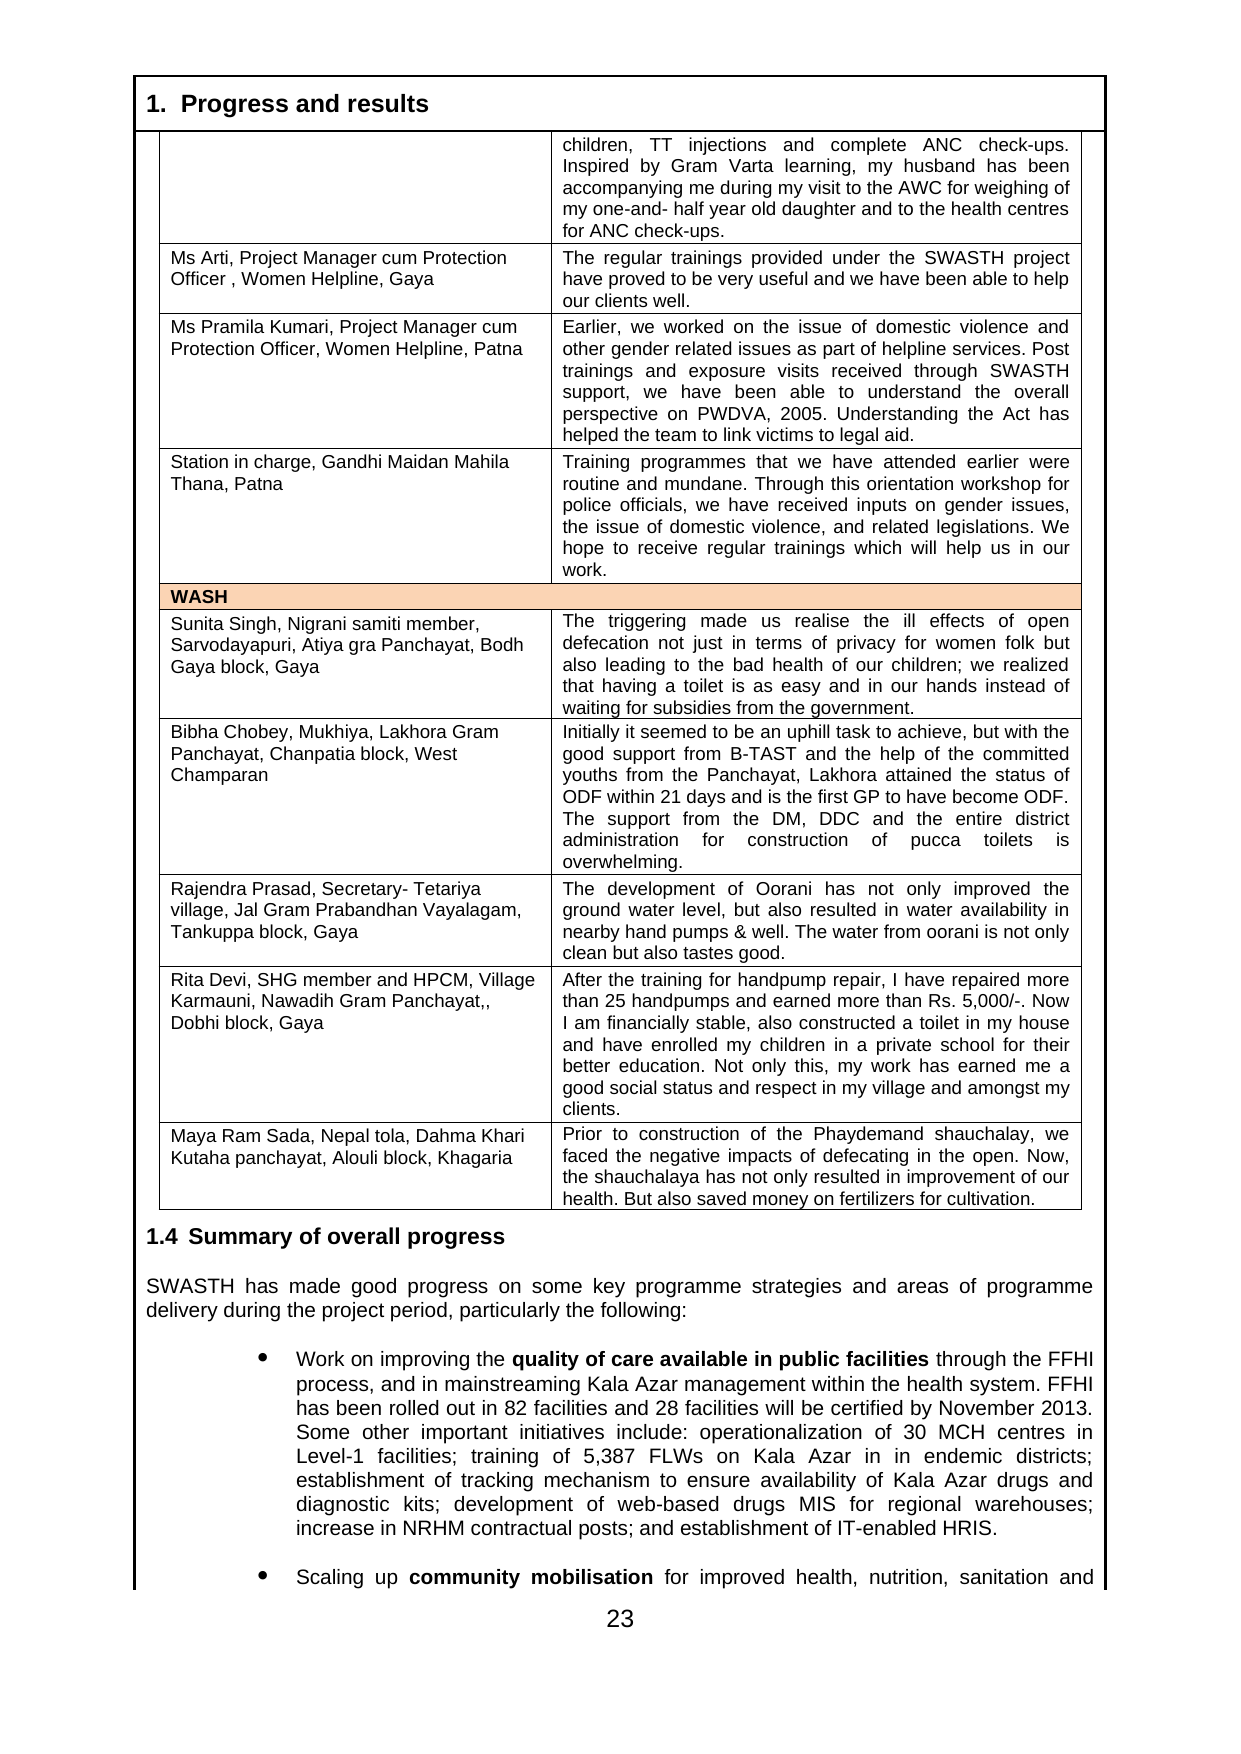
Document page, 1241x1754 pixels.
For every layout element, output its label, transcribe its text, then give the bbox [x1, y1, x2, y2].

table_cell children, TT injections and complete ANC check-ups. Inspired by Gram Varta learning, my husband has been accompanying me during my visit to the AWC for weighing of my one-and- half year old daughter and to the health centres for ANC check-ups. [552, 132, 1081, 243]
table_cell Initially it seemed to be an uphill task to achieve, but with the good support from B-TAST and the help of the committed youths from the Panchayat, Lakhora attained the status of ODF within 21 days and is the first GP to have become ODF. The support from the DM, DDC and the entire district administration for construction of pucca toilets is overwhelming. [552, 719, 1081, 874]
table_cell Training programmes that we have attended earlier were routine and mundane. Through this orientation workshop for police officials, we have received inputs on gender issues, the issue of domestic violence, and related legislations. We hope to receive regular trainings which will help us in our work. [552, 449, 1081, 582]
table_cell After the training for handpump repair, I have repaired more than 25 handpumps and earned more than Rs. 5,000/-. Now I am financially stable, also constructed a toilet in my house and have enrolled my children in a private school for their better education. Not only this, my work has earned me a good social status and respect in my village and amongst my clients. [552, 967, 1081, 1122]
table_cell The development of Oorani has not only improved the ground water level, but also resulted in water availability in nearby hand pumps & well. The water from oorani is not only clean but also tastes good. [552, 875, 1081, 966]
table_cell [160, 132, 551, 243]
table_header 1. Progress and results [136, 77, 1104, 130]
table_cell Prior to construction of the Phaydemand shauchalay, we faced the negative impacts of defecating in the open. Now, the shauchalaya has not only resulted in improvement of our health. But also saved money on fertilizers for cultivation. [552, 1123, 1081, 1209]
table_cell Rita Devi, SHG member and HPCM, Village Karmauni, Nawadih Gram Panchayat,, Dobhi block, Gaya [160, 967, 551, 1122]
table_cell The triggering made us realise the ill effects of open defecation not just in terms of privacy for women folk but also leading to the bad health of our children; we realized that having a toilet is as easy and in our hands instead of waiting for subsidies from the government. [552, 610, 1081, 718]
table_cell Ms Arti, Project Manager cum Protection Officer , Women Helpline, Gaya [160, 244, 551, 313]
table_cell Ms Pramila Kumari, Project Manager cum Protection Officer, Women Helpline, Patna [160, 314, 551, 448]
table_cell [1082, 132, 1104, 1210]
table_cell Station in charge, Gandhi Maidan Mahila Thana, Patna [160, 449, 551, 582]
table_cell Rajendra Prasad, Secretary- Tetariya village, Jal Gram Prabandhan Vayalagam, Tankuppa block, Gaya [160, 875, 551, 966]
table_cell Maya Ram Sada, Nepal tola, Dahma Khari Kutaha panchayat, Alouli block, Khagaria [160, 1123, 551, 1209]
table_cell Summary of overall progress SWASTH has made good progress on some key programme strategies and areas of programme delivery during the project period, particularly the following: Work on improving the quality of care available in public facilities through the FFHI process, and in mainstreaming Kala Azar management within the health system. FFHI has been rolled out in 82 facilities and 28 facilities will be certified by November 2013. Some other important initiatives include: operationalization of 30 MCH centres in Level-1 facilities; training of 5,387 FLWs on Kala Azar in in endemic districts; establishment of tracking mechanism to ensure availability of Kala Azar drugs and diagnostic kits; development of web-based drugs MIS for regional warehouses; increase in NRHM contractual posts; and establishment of IT-enabled HRIS. Scaling up community mobilisation for improved health, nutrition, sanitation and [136, 1210, 1104, 1590]
table_cell Sunita Singh, Nigrani samiti member, Sarvodayapuri, Atiya gra Panchayat, Bodh Gaya block, Gaya [160, 610, 551, 718]
table_cell [136, 132, 159, 1210]
table_cell Bibha Chobey, Mukhiya, Lakhora Gram Panchayat, Chanpatia block, West Champaran [160, 719, 551, 874]
table_cell Earlier, we worked on the issue of domestic violence and other gender related issues as part of helpline services. Post trainings and exposure visits received through SWASTH support, we have been able to understand the overall perspective on PWDVA, 2005. Understanding the Act has helped the team to link victims to legal aid. [552, 314, 1081, 448]
table_cell The regular trainings provided under the SWASTH project have proved to be very useful and we have been able to help our clients well. [552, 244, 1081, 313]
table_cell WASH [160, 584, 1081, 609]
